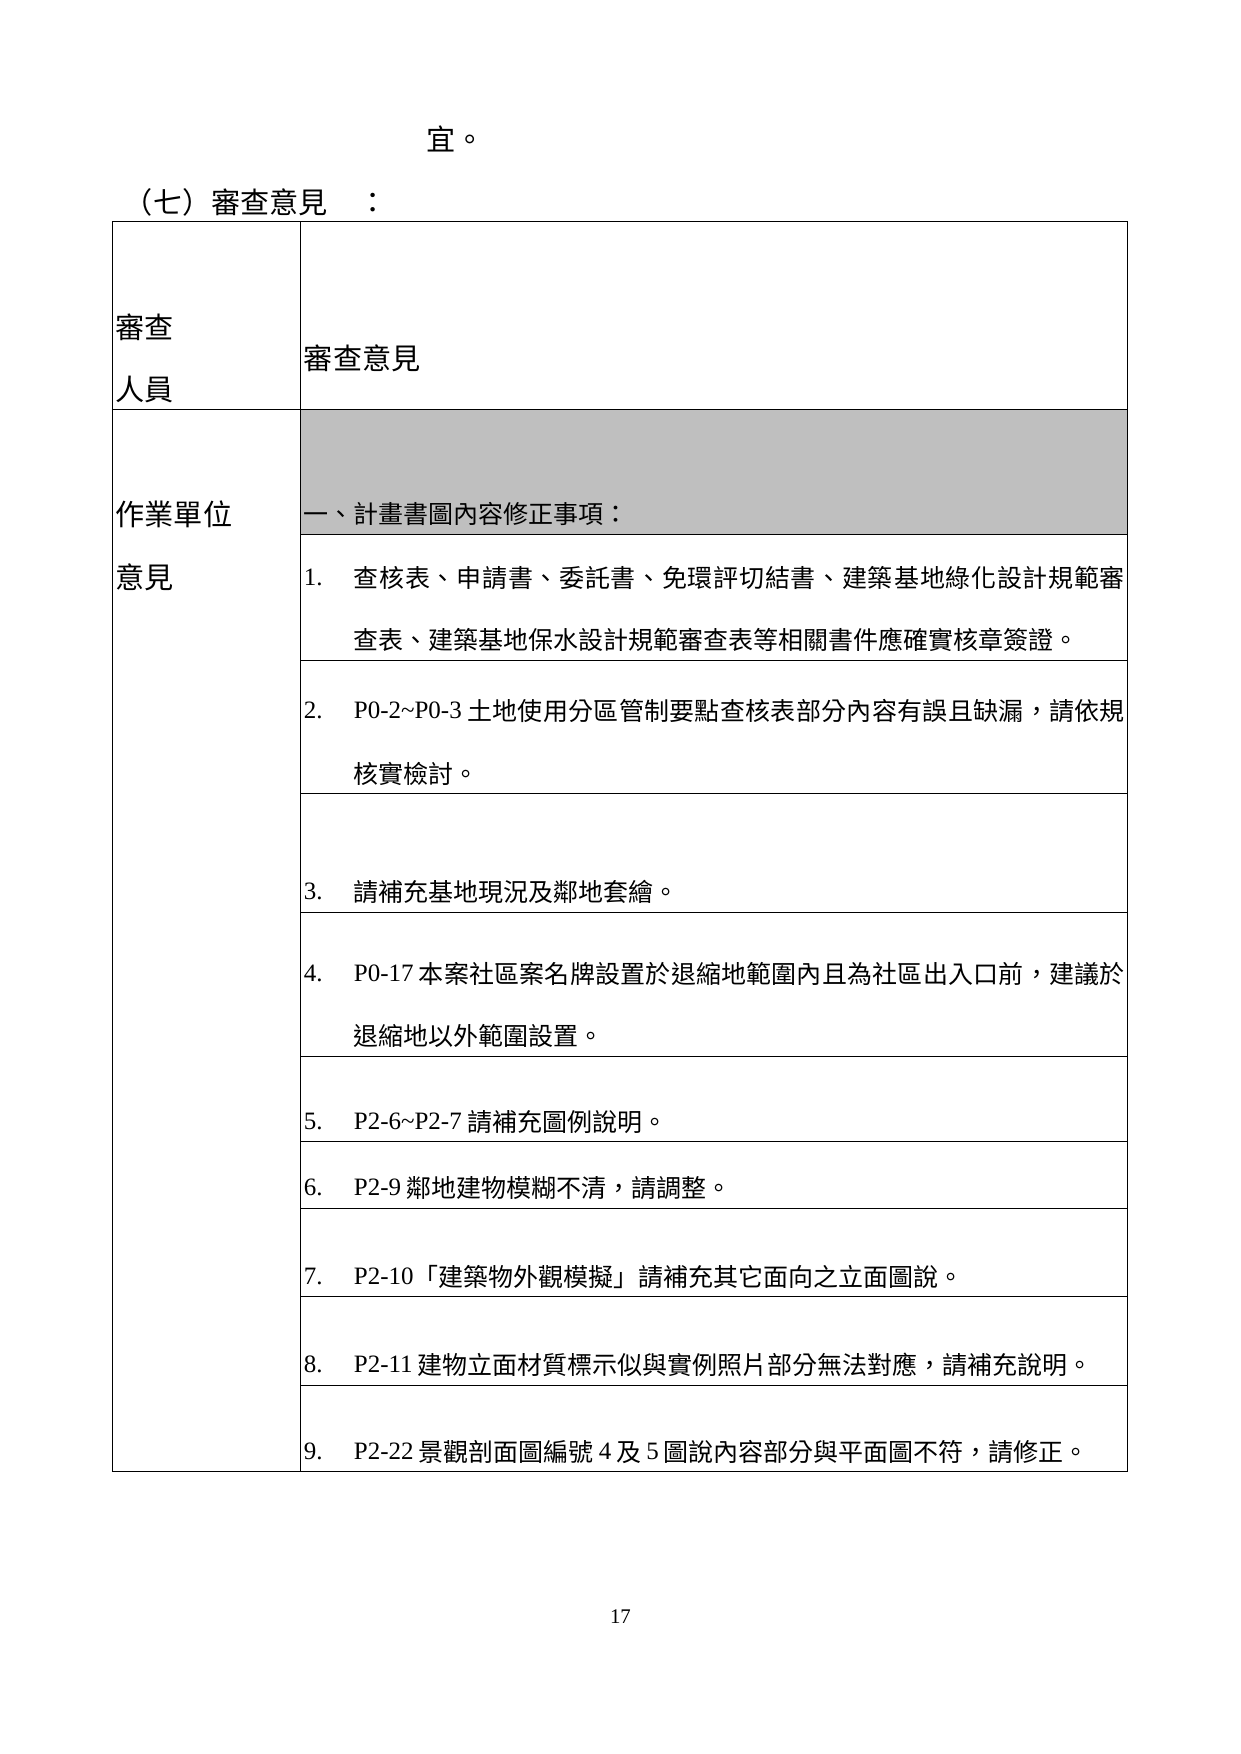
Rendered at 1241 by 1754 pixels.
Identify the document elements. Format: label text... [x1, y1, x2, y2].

table_cell 請補充基地現況及鄰地套繪。 [301, 794, 1127, 912]
table_cell P2-9鄰地建物模糊不清，請調整。 [301, 1142, 1127, 1208]
table_cell 查核表、申請書、委託書、免環評切結書、建築基地綠化設計規範審查表、建築基地保水設計規範審查表等相關書件應確實核章簽證。 [301, 535, 1127, 660]
table_header 審查 人員 [113, 222, 300, 409]
table_cell ： [360, 159, 389, 221]
table_cell [360, 96, 389, 159]
table_cell P0-2~P0-3土地使用分區管制要點查核表部分內容有誤且缺漏，請依規核實檢討。 [301, 661, 1127, 793]
table_header 審查意見 [301, 222, 1127, 409]
table_cell P2-22景觀剖面圖編號4及5圖說內容部分與平面圖不符，請修正。 [301, 1386, 1127, 1471]
table_cell P0-17本案社區案名牌設置於退縮地範圍內且為社區出入口前，建議於退縮地以外範圍設置。 [301, 913, 1127, 1056]
table_cell 審查意見 [213, 159, 360, 221]
table_cell P2-11建物立面材質標示似與實例照片部分無法對應，請補充說明。 [301, 1297, 1127, 1384]
table_cell P2-10「建築物外觀模擬」請補充其它面向之立面圖說。 [301, 1209, 1127, 1296]
table_cell 本案係依「擬定新埔都市計畫(中正路以西、鳳山溪以北地區及田新路以北地區)細部計畫」土地使用分區管制要點第十八點規定略以：「本計畫區內申請建築之建築基地達2,000平方公尺（含）以上及經都市設計審議委員會決議應提會議審查者，應於發照前，送經『新竹縣都市設計審議委員會』審議通過後，始得發照建築。」，本案基地面積為2,818.88㎡，爰提送本委員會審議。 本案申請容積移轉，按「新竹縣都市計畫容積移轉許可審查要點」第7點規定：「接受基地面積超過二千平方公尺者……，申請辦理容積移轉前，應先經新竹縣都市設計審議委員會審查通過……。」，本案基地面積2,818.88㎡（擬申請容積移轉6%），爰提送本委員會審議。 本案容積移轉案辦理進度：本案於110年11月25日提出申請，本府業於110年12月22日邀集相關單位至現地會勘，其勘查結果為符合，後續依程序辦理相關事宜。 [390, 96, 1148, 159]
table_cell P2-6~P2-7請補充圖例說明。 [301, 1057, 1127, 1141]
table_cell （七） [113, 159, 212, 221]
table_cell 作業單位 意見 [113, 410, 300, 1471]
table_cell 一、計畫書圖內容修正事項： [301, 410, 1127, 534]
table_cell [390, 159, 1148, 221]
table_cell （六） [113, 96, 212, 159]
table_cell 說明 [213, 96, 360, 159]
